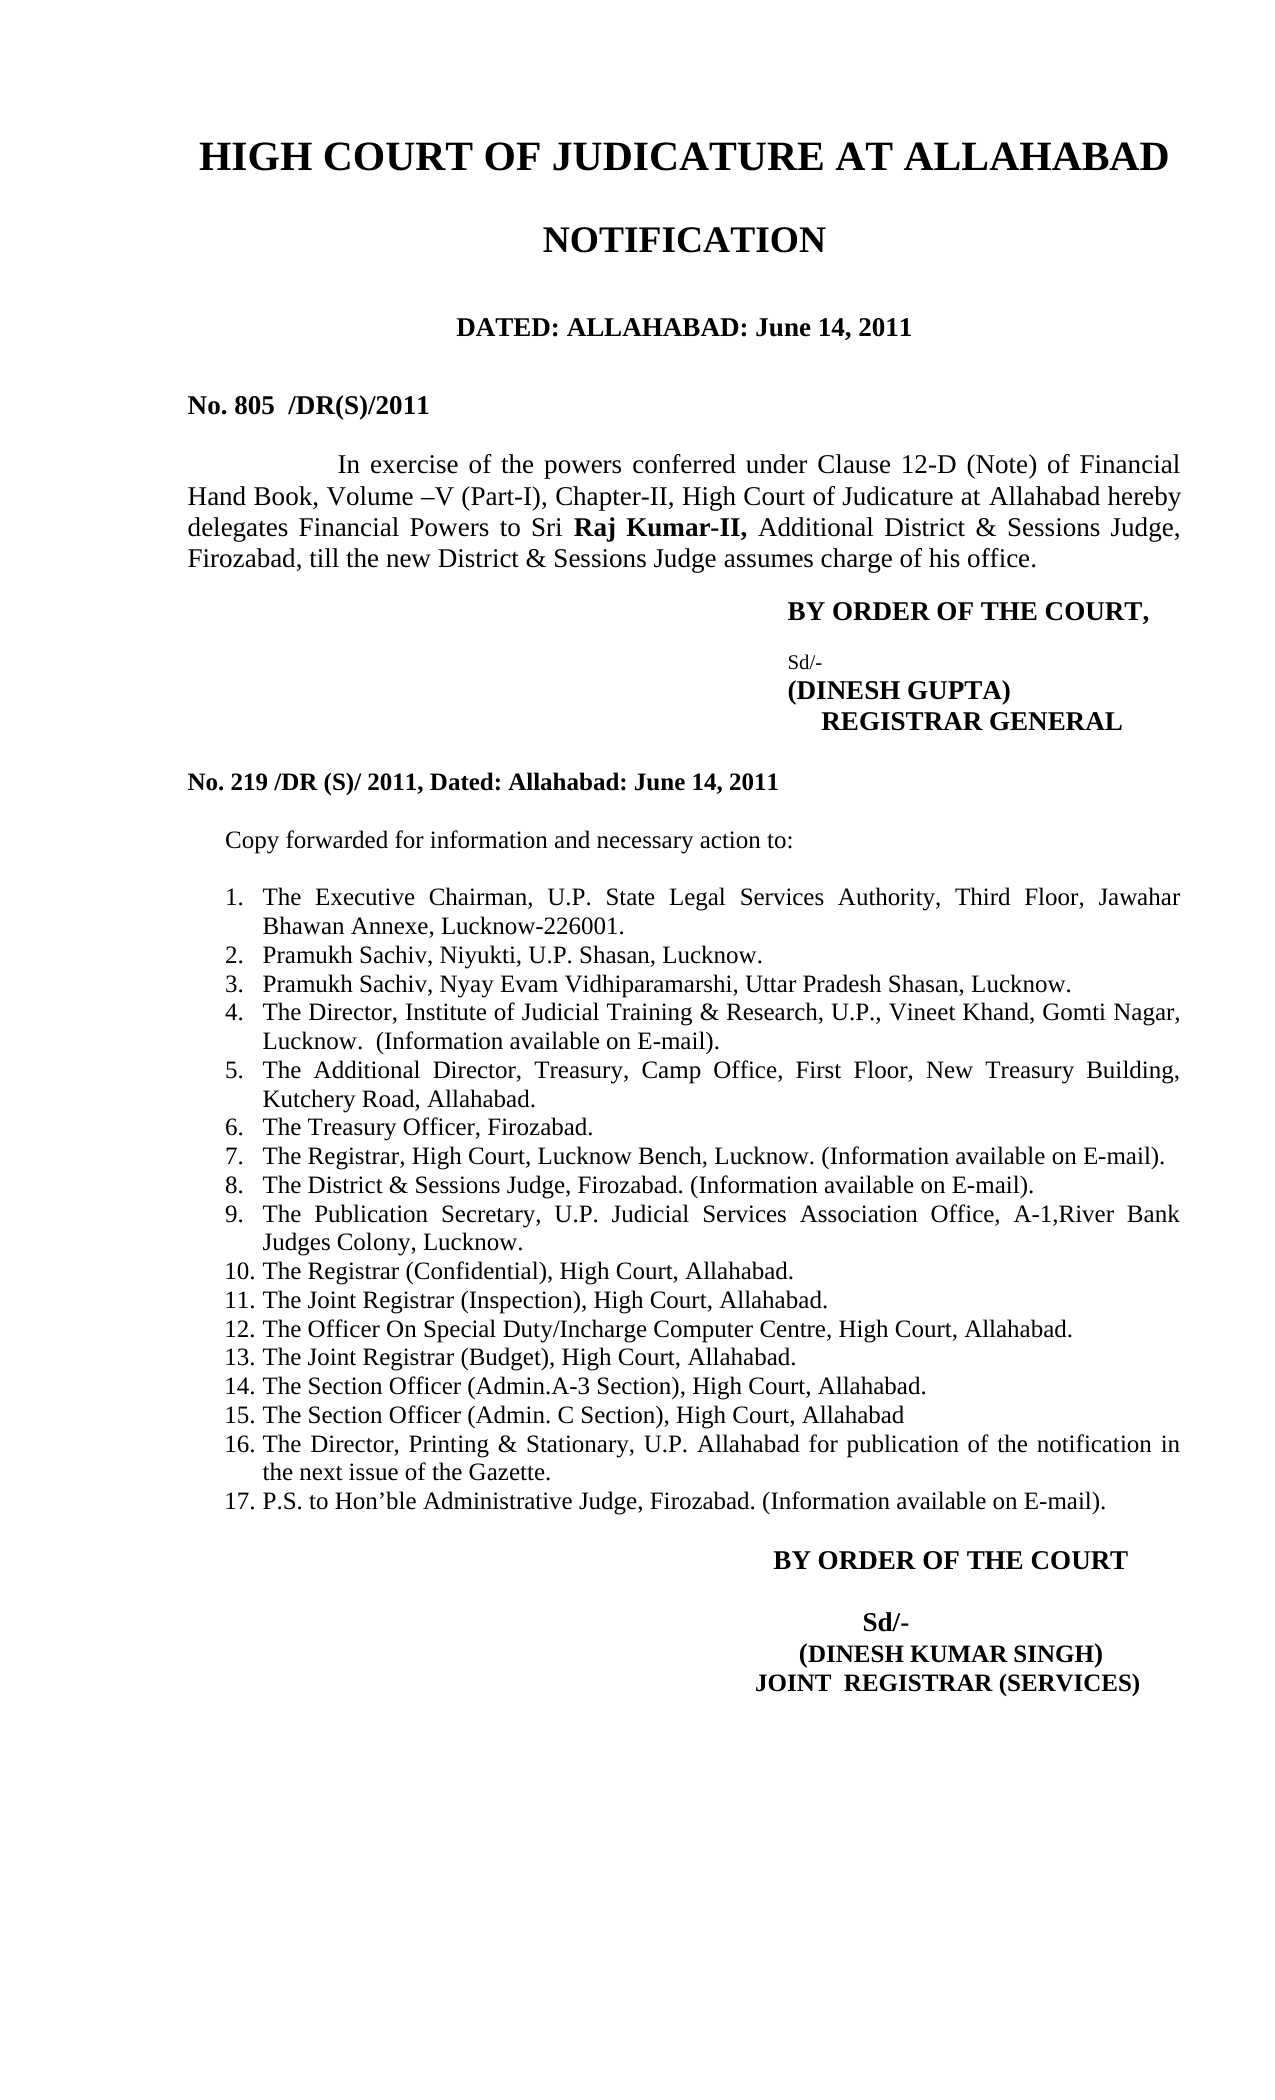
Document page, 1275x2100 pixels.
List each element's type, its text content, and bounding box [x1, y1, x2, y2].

list Pramukh Sachiv, Nyay Evam Vidhiparamarshi, Uttar Pradesh Shasan, Lucknow. [225, 969, 1181, 997]
text Copy forwarded for information and necessary action to: [187, 825, 1181, 854]
list The Officer On Special Duty/Incharge Computer Centre, High Court, Allahabad. [224, 1314, 1181, 1342]
text HIGH COURT OF JUDICATURE AT ALLAHABAD [187, 131, 1181, 179]
text BY ORDER OF THE COURT, [412, 595, 1181, 626]
list The Director, Institute of Judicial Training & Research, U.P., Vineet Khand, Gomti Nagar, Lucknow. (Information available on E-mail). [225, 997, 1181, 1055]
subtitle No. 805 /DR(S)/2011 [187, 389, 1181, 420]
text (DINESH GUPTA) [37, 674, 1181, 705]
list The Section Officer (Admin. C Section), High Court, Allahabad [224, 1400, 1181, 1429]
text BY ORDER OF THE COURT [712, 1544, 1181, 1575]
list The Executive Chairman, U.P. State Legal Services Authority, Third Floor, Jawahar Bhawan Annexe, Lucknow-226001. [225, 882, 1181, 940]
text JOINT REGISTRAR (SERVICES) [562, 1668, 1183, 1697]
list The Joint Registrar (Budget), High Court, Allahabad. [224, 1342, 1181, 1371]
subtitle DATED: ALLAHABAD: June 14, 2011 [187, 311, 1181, 342]
list The Registrar (Confidential), High Court, Allahabad. [224, 1256, 1181, 1285]
subtitle NOTIFICATION [187, 217, 1181, 261]
text Sd/- [37, 650, 1181, 674]
list The Registrar, High Court, Lucknow Bench, Lucknow. (Information available on E-mail). [225, 1141, 1181, 1170]
list The Director, Printing & Stationary, U.P. Allahabad for publication of the notification in the next issue of the Gazette. [224, 1429, 1181, 1486]
list The Joint Registrar (Inspection), High Court, Allahabad. [224, 1285, 1181, 1314]
text REGISTRAR GENERAL [187, 705, 1183, 736]
list The Treasury Officer, Firozabad. [225, 1112, 1181, 1141]
text (DINESH KUMAR SINGH) [562, 1637, 1183, 1668]
list The Additional Director, Treasury, Camp Office, First Floor, New Treasury Building, Kutchery Road, Allahabad. [225, 1055, 1181, 1112]
text Sd/- [787, 1606, 1181, 1637]
list P.S. to Hon’ble Administrative Judge, Firozabad. (Information available on E-mail). [224, 1486, 1181, 1515]
list The Publication Secretary, U.P. Judicial Services Association Office, A-1,River Bank Judges Colony, Lucknow. [225, 1199, 1181, 1256]
text In exercise of the powers conferred under Clause 12-D (Note) of Financial Hand Book, Volume –V (Part-I), Chapter-II, High Court of Judicature at Allahabad hereby delegates Financial Powers to Sri Raj Kumar-II, Additional District & Sessions Judge, Firozabad, till the new District & Sessions Judge assumes charge of his office. [187, 449, 1181, 573]
list The Section Officer (Admin.A-3 Section), High Court, Allahabad. [224, 1371, 1181, 1400]
list The District & Sessions Judge, Firozabad. (Information available on E-mail). [225, 1170, 1181, 1199]
list Pramukh Sachiv, Niyukti, U.P. Shasan, Lucknow. [225, 940, 1181, 969]
text No. 219 /DR (S)/ 2011, Dated: Allahabad: June 14, 2011 [187, 767, 1183, 796]
